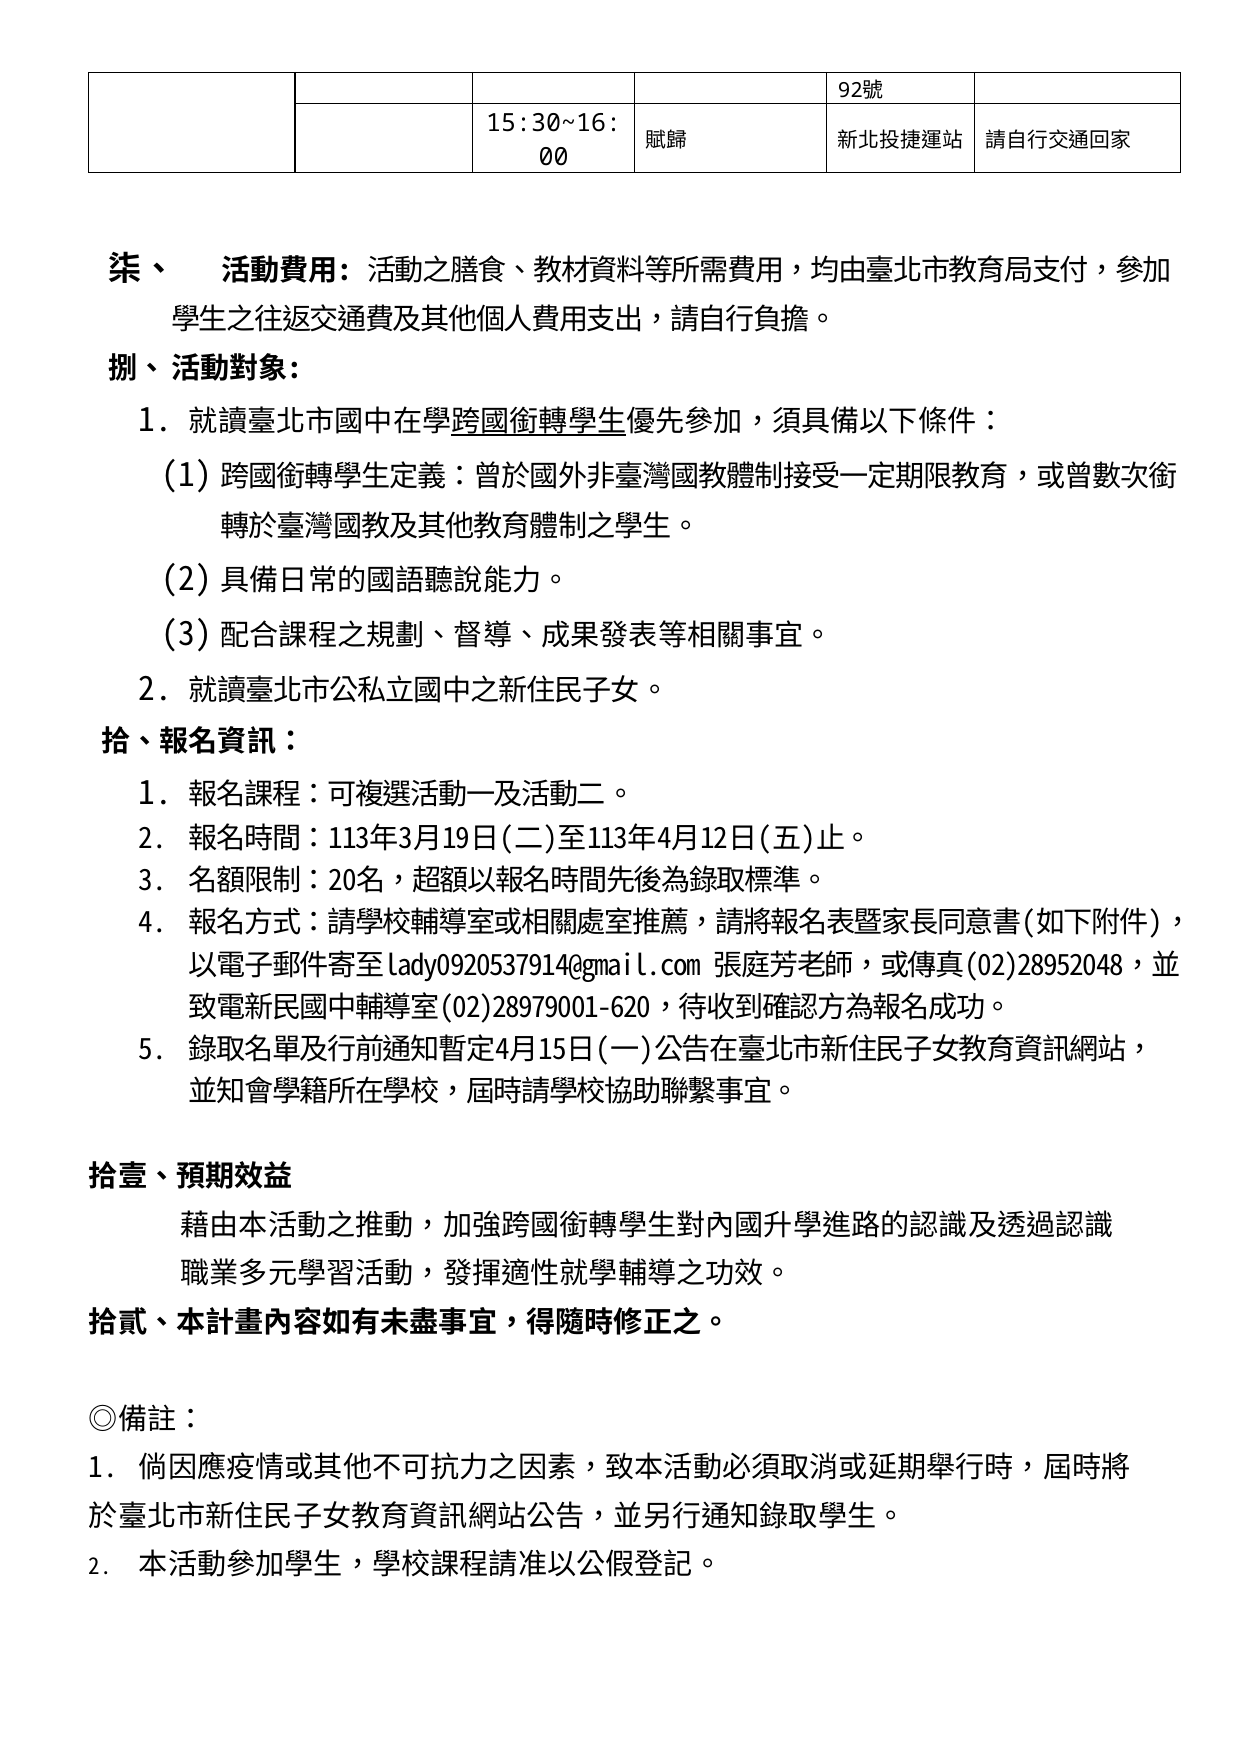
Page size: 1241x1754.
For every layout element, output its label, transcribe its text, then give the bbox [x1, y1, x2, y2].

list 配合課程之規劃、督導、成果發表等相關事宜。 [162, 607, 1181, 655]
table_cell 新北投捷運站 [827, 104, 974, 172]
list 就讀臺北市公私立國中之新住民子女。 [139, 662, 1181, 710]
table_cell [296, 104, 472, 172]
text 拾、報名資訊： [101, 717, 1138, 760]
text 拾壹、預期效益 [89, 1153, 1138, 1195]
table_cell 請自行交通回家 [975, 104, 1180, 172]
table_cell 賦歸 [635, 104, 826, 172]
table_cell [635, 73, 826, 103]
list 活動費用: 活動之膳食、教材資料等所需費用，均由臺北市教育局支付，參加學生之往返交通費及其他個人費用支出，請自行負擔。 [108, 241, 1181, 338]
list 報名時間：113年3月19日(二)至113年4月12日(五)止。 [139, 814, 1181, 857]
table_cell [296, 73, 472, 103]
table_cell [473, 73, 634, 103]
list 就讀臺北市國中在學跨國銜轉學生優先參加，須具備以下條件： [139, 393, 1181, 441]
text ◎備註： [89, 1395, 1138, 1438]
list 錄取名單及行前通知暫定4月15日(一)公告在臺北市新住民子女教育資訊網站，並知會學籍所在學校，屆時請學校協助聯繫事宜。 [139, 1026, 1181, 1110]
list 本活動參加學生，學校課程請准以公假登記。 [89, 1541, 1138, 1583]
list 報名課程：可複選活動一及活動二。 [139, 766, 1181, 814]
table_cell [89, 73, 294, 172]
list 跨國銜轉學生定義：曾於國外非臺灣國教體制接受一定期限教育，或曾數次銜轉於臺灣國教及其他教育體制之學生。 [162, 448, 1181, 545]
list 活動對象: [108, 344, 1181, 387]
list 名額限制：20名，超額以報名時間先後為錄取標準。 [139, 857, 1181, 899]
table_cell 92號 [827, 73, 974, 103]
text 藉由本活動之推動，加強跨國銜轉學生對內國升學進路的認識及透過認識職業多元學習活動，發揮適性就學輔導之功效。 [180, 1201, 1138, 1292]
list 報名方式：請學校輔導室或相關處室推薦，請將報名表暨家長同意書(如下附件)，以電子郵件寄至lady0920537914@gmail.com 張庭芳老師，或傳真(02)28952048，並致電新民國中輔導室(02)28979001-620，待收到確認方為報名成功。 [139, 899, 1181, 1026]
table_cell 15:30~16:00 [473, 104, 634, 172]
list 倘因應疫情或其他不可抗力之因素，致本活動必須取消或延期舉行時，屆時將於臺北市新住民子女教育資訊網站公告，並另行通知錄取學生。 [89, 1444, 1138, 1535]
text 拾貳、本計畫內容如有未盡事宜，得隨時修正之。 [89, 1298, 1138, 1341]
list 具備日常的國語聽說能力。 [162, 551, 1181, 599]
table_cell [975, 73, 1180, 103]
